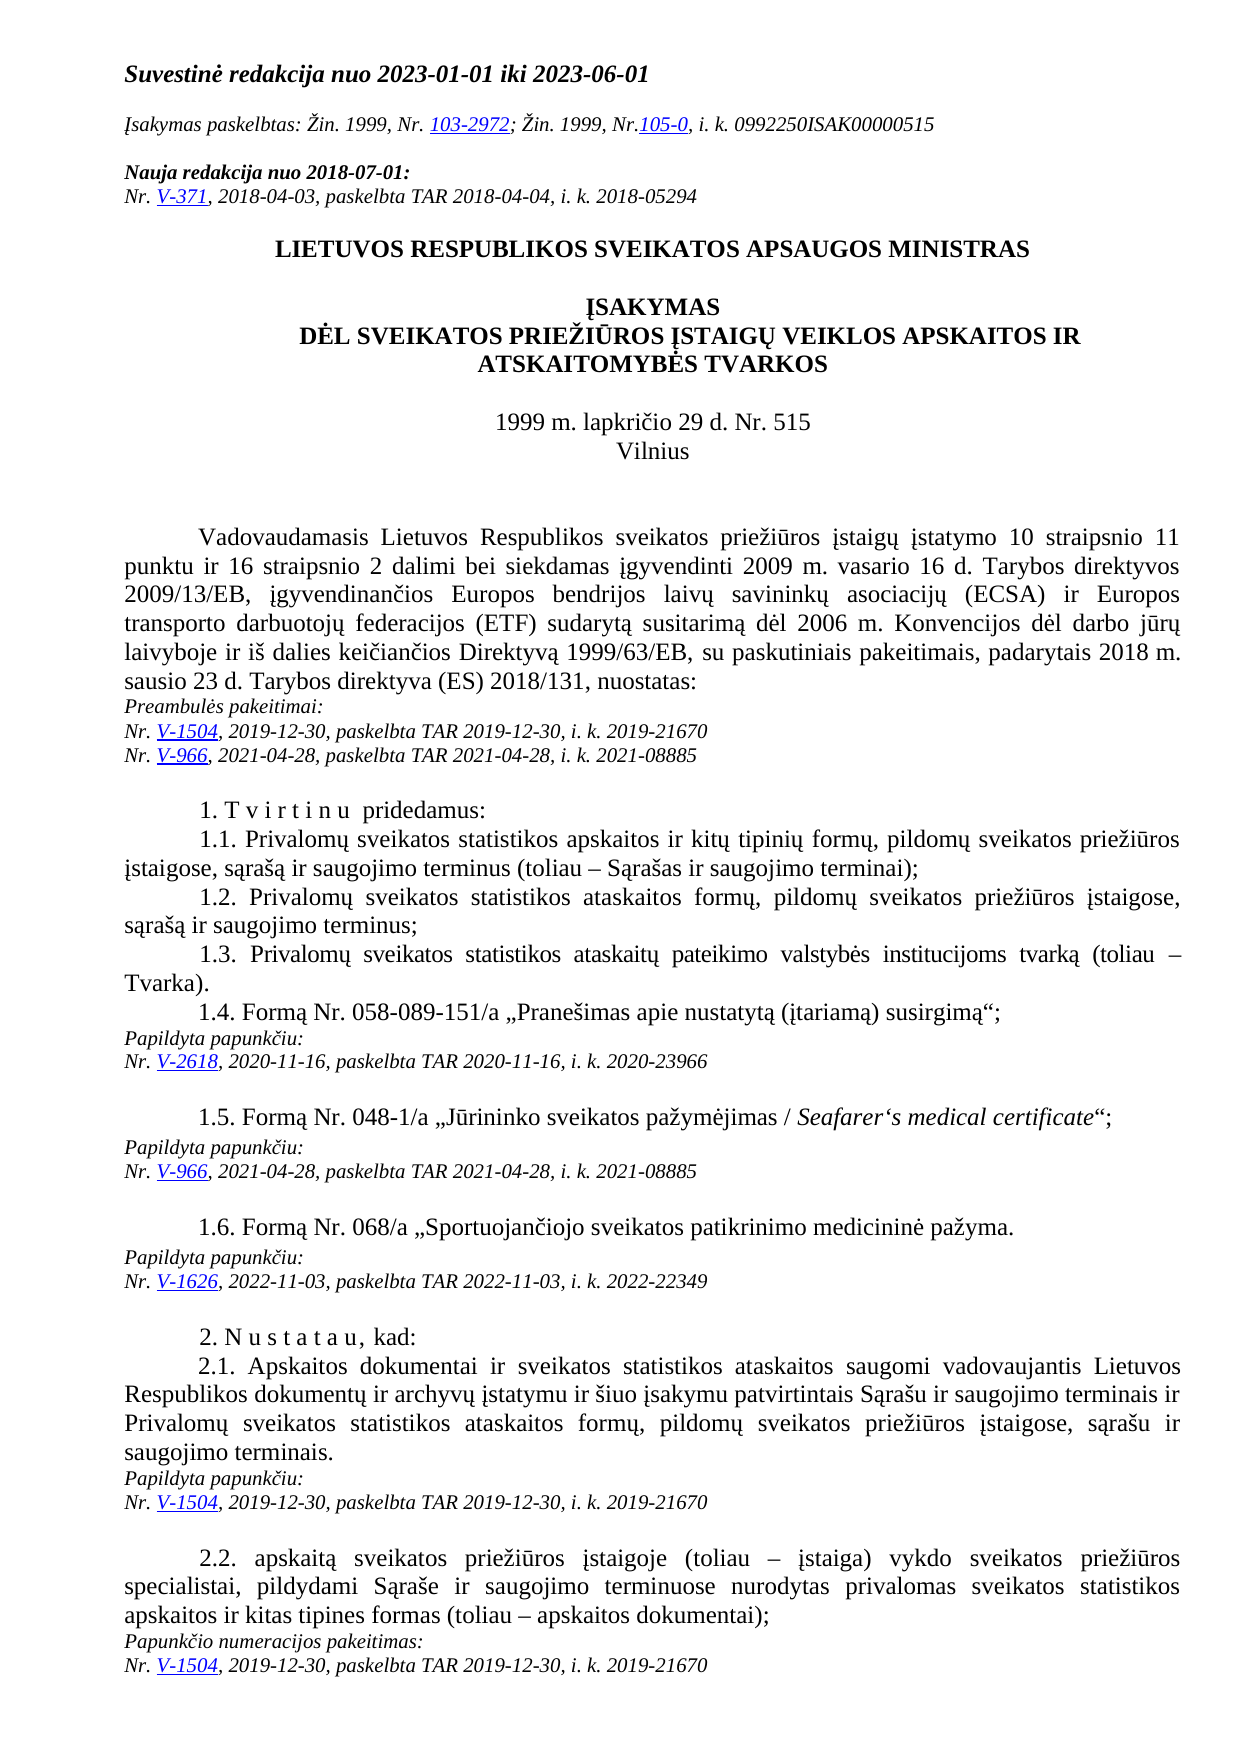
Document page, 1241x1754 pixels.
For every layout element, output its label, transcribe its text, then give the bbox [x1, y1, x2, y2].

text Papunkčio numeracijos pakeitimas: [124, 1629, 1181, 1653]
text LIETUVOS RESPUBLIKOS SVEIKATOS APSAUGOS MINISTRAS [124, 234, 1181, 263]
text DĖL SVEIKATOS PRIEŽIŪROS ĮSTAIGŲ VEIKLOS APSKAITOS IR ATSKAITOMYBĖS TVARKOS [124, 321, 1181, 378]
text 1.4. Formą Nr. 058-089-151/a „Pranešimas apie nustatytą (įtariamą) susirgimą“; [124, 997, 1181, 1025]
text Papildyta papunkčiu: [124, 1135, 1181, 1159]
text 1.6. Formą Nr. 068/a „Sportuojančiojo sveikatos patikrinimo medicininė pažyma. [124, 1212, 1181, 1241]
text Nr. V-1626, 2022-11-03, paskelbta TAR 2022-11-03, i. k. 2022-22349 [124, 1269, 1181, 1293]
text 2.2. apskaitą sveikatos priežiūros įstaigoje (toliau – įstaiga) vykdo sveikatos priežiūros specialistai, pildydami Sąraše ir saugojimo terminuose nurodytas privalomas sveikatos statistikos apskaitos ir kitas tipines formas (toliau – apskaitos dokumentai); [124, 1543, 1181, 1629]
text Papildyta papunkčiu: [124, 1466, 1181, 1490]
text Vadovaudamasis Lietuvos Respublikos sveikatos priežiūros įstaigų įstatymo 10 straipsnio 11 punktu ir 16 straipsnio 2 dalimi bei siekdamas įgyvendinti 2009 m. vasario 16 d. Tarybos direktyvos 2009/13/EB, įgyvendinančios Europos bendrijos laivų savininkų asociacijų (ECSA) ir Europos transporto darbuotojų federacijos (ETF) sudarytą susitarimą dėl 2006 m. Konvencijos dėl darbo jūrų laivyboje ir iš dalies keičiančios Direktyvą 1999/63/EB, su paskutiniais pakeitimais, padarytais 2018 m. sausio 23 d. Tarybos direktyva (ES) 2018/131, nuostatas: [124, 522, 1181, 694]
text Vilnius [124, 436, 1181, 464]
text Papildyta papunkčiu: [124, 1245, 1181, 1269]
text Nr. V-966, 2021-04-28, paskelbta TAR 2021-04-28, i. k. 2021-08885 [124, 1159, 1181, 1183]
text 2. Nustatau, kad: [124, 1322, 1181, 1351]
text 1. Tvirtinu pridedamus: [124, 795, 1181, 824]
text Nr. V-2618, 2020-11-16, paskelbta TAR 2020-11-16, i. k. 2020-23966 [124, 1049, 1181, 1073]
text ĮSAKYMAS [124, 292, 1181, 321]
text Nr. V-1504, 2019-12-30, paskelbta TAR 2019-12-30, i. k. 2019-21670 [124, 718, 1181, 743]
text Preambulės pakeitimai: [124, 694, 1181, 718]
text Suvestinė redakcija nuo 2023-01-01 iki 2023-06-01 [124, 59, 1181, 88]
text 1.2. Privalomų sveikatos statistikos ataskaitos formų, pildomų sveikatos priežiūros įstaigose, sąrašą ir saugojimo terminus; [124, 882, 1181, 939]
text Nr. V-1504, 2019-12-30, paskelbta TAR 2019-12-30, i. k. 2019-21670 [124, 1653, 1181, 1677]
text Nr. V-371, 2018-04-03, paskelbta TAR 2018-04-04, i. k. 2018-05294 [124, 184, 1181, 208]
text 2.1. Apskaitos dokumentai ir sveikatos statistikos ataskaitos saugomi vadovaujantis Lietuvos Respublikos dokumentų ir archyvų įstatymu ir šiuo įsakymu patvirtintais Sąrašu ir saugojimo terminais ir Privalomų sveikatos statistikos ataskaitos formų, pildomų sveikatos priežiūros įstaigose, sąrašu ir saugojimo terminais. [124, 1351, 1181, 1466]
text 1999 m. lapkričio 29 d. Nr. 515 [124, 407, 1181, 436]
text Nr. V-1504, 2019-12-30, paskelbta TAR 2019-12-30, i. k. 2019-21670 [124, 1490, 1181, 1514]
text Nr. V-966, 2021-04-28, paskelbta TAR 2021-04-28, i. k. 2021-08885 [124, 743, 1181, 767]
text 1.5. Formą Nr. 048-1/a „Jūrininko sveikatos pažymėjimas / Seafarer‘s medical certificate“; [124, 1102, 1181, 1131]
text 1.1. Privalomų sveikatos statistikos apskaitos ir kitų tipinių formų, pildomų sveikatos priežiūros įstaigose, sąrašą ir saugojimo terminus (toliau – Sąrašas ir saugojimo terminai); [124, 824, 1181, 882]
text Papildyta papunkčiu: [124, 1025, 1181, 1049]
text Nauja redakcija nuo 2018-07-01: [124, 160, 1181, 184]
text 1.3. Privalomų sveikatos statistikos ataskaitų pateikimo valstybės institucijoms tvarką (toliau – Tvarka). [124, 939, 1181, 997]
text Įsakymas paskelbtas: Žin. 1999, Nr. 103-2972; Žin. 1999, Nr.105-0, i. k. 0992250ISAK00000515 [124, 112, 1181, 136]
